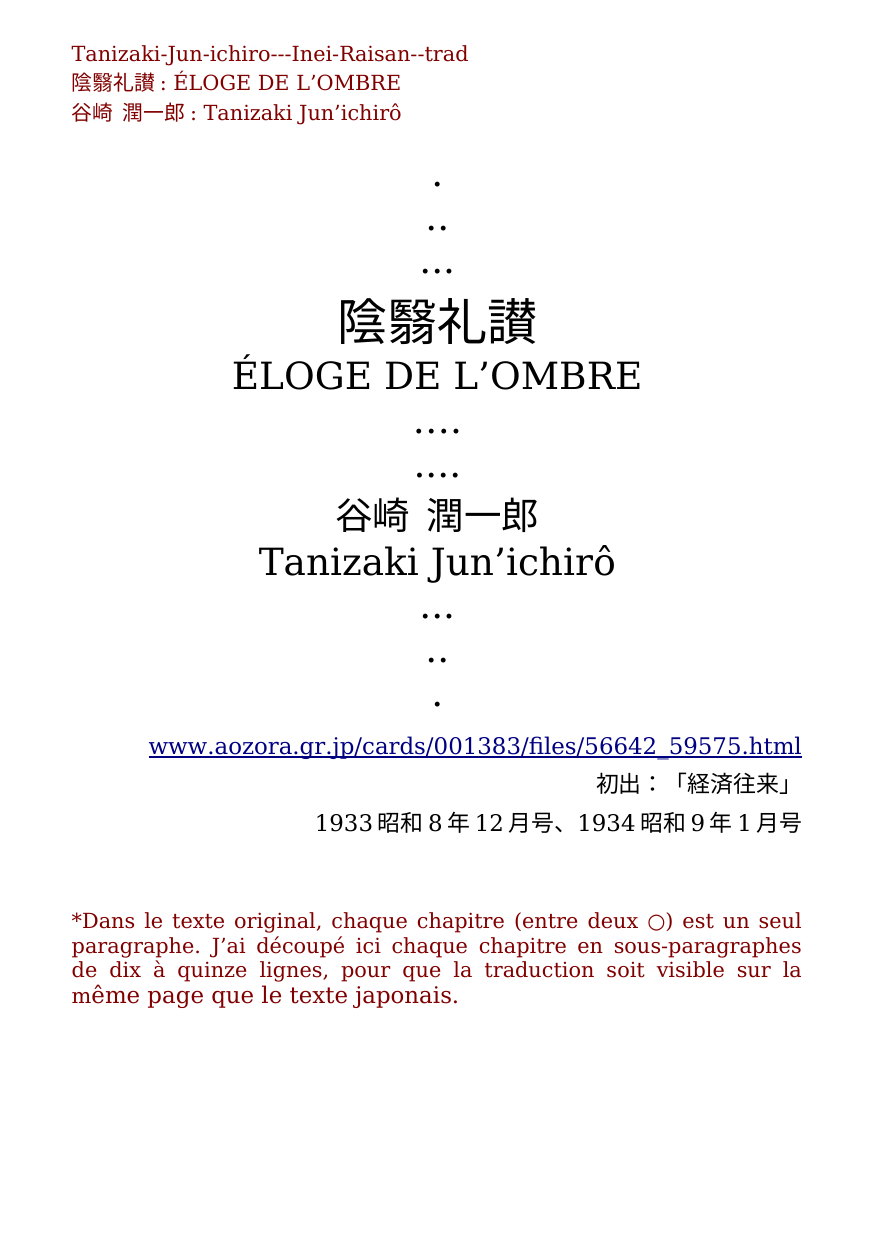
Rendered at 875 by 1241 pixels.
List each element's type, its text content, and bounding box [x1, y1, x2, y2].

text 初出：「経済往来」 [72, 766, 802, 799]
subtitle . .. ... 陰翳礼讃 ÉLOGE DE L’OMBRE …. .... 谷崎 潤一郎 Tanizaki Jun’ichirô ... .. . [36, 152, 838, 715]
text 陰翳礼讃 : ÉLOGE DE L’OMBRE [71, 66, 803, 96]
text 1933昭和8年12月号、1934昭和9年1月号 [72, 805, 802, 838]
text Tanizaki-Jun-ichiro---Inei-Raisan--trad [71, 42, 803, 66]
text www.aozora.gr.jp/cards/001383/files/56642_59575.html [72, 733, 802, 760]
text 谷崎 潤一郎 : Tanizaki Jun’ichirô [71, 96, 803, 127]
text *Dans le texte original, chaque chapitre (entre deux ○) est un seul paragraphe. J’ai découpé ici chaque chapitre en sous-paragraphes de dix à quinze lignes, pour que la traduction soit visible sur la même page que le texte japonais. [71, 909, 803, 1009]
